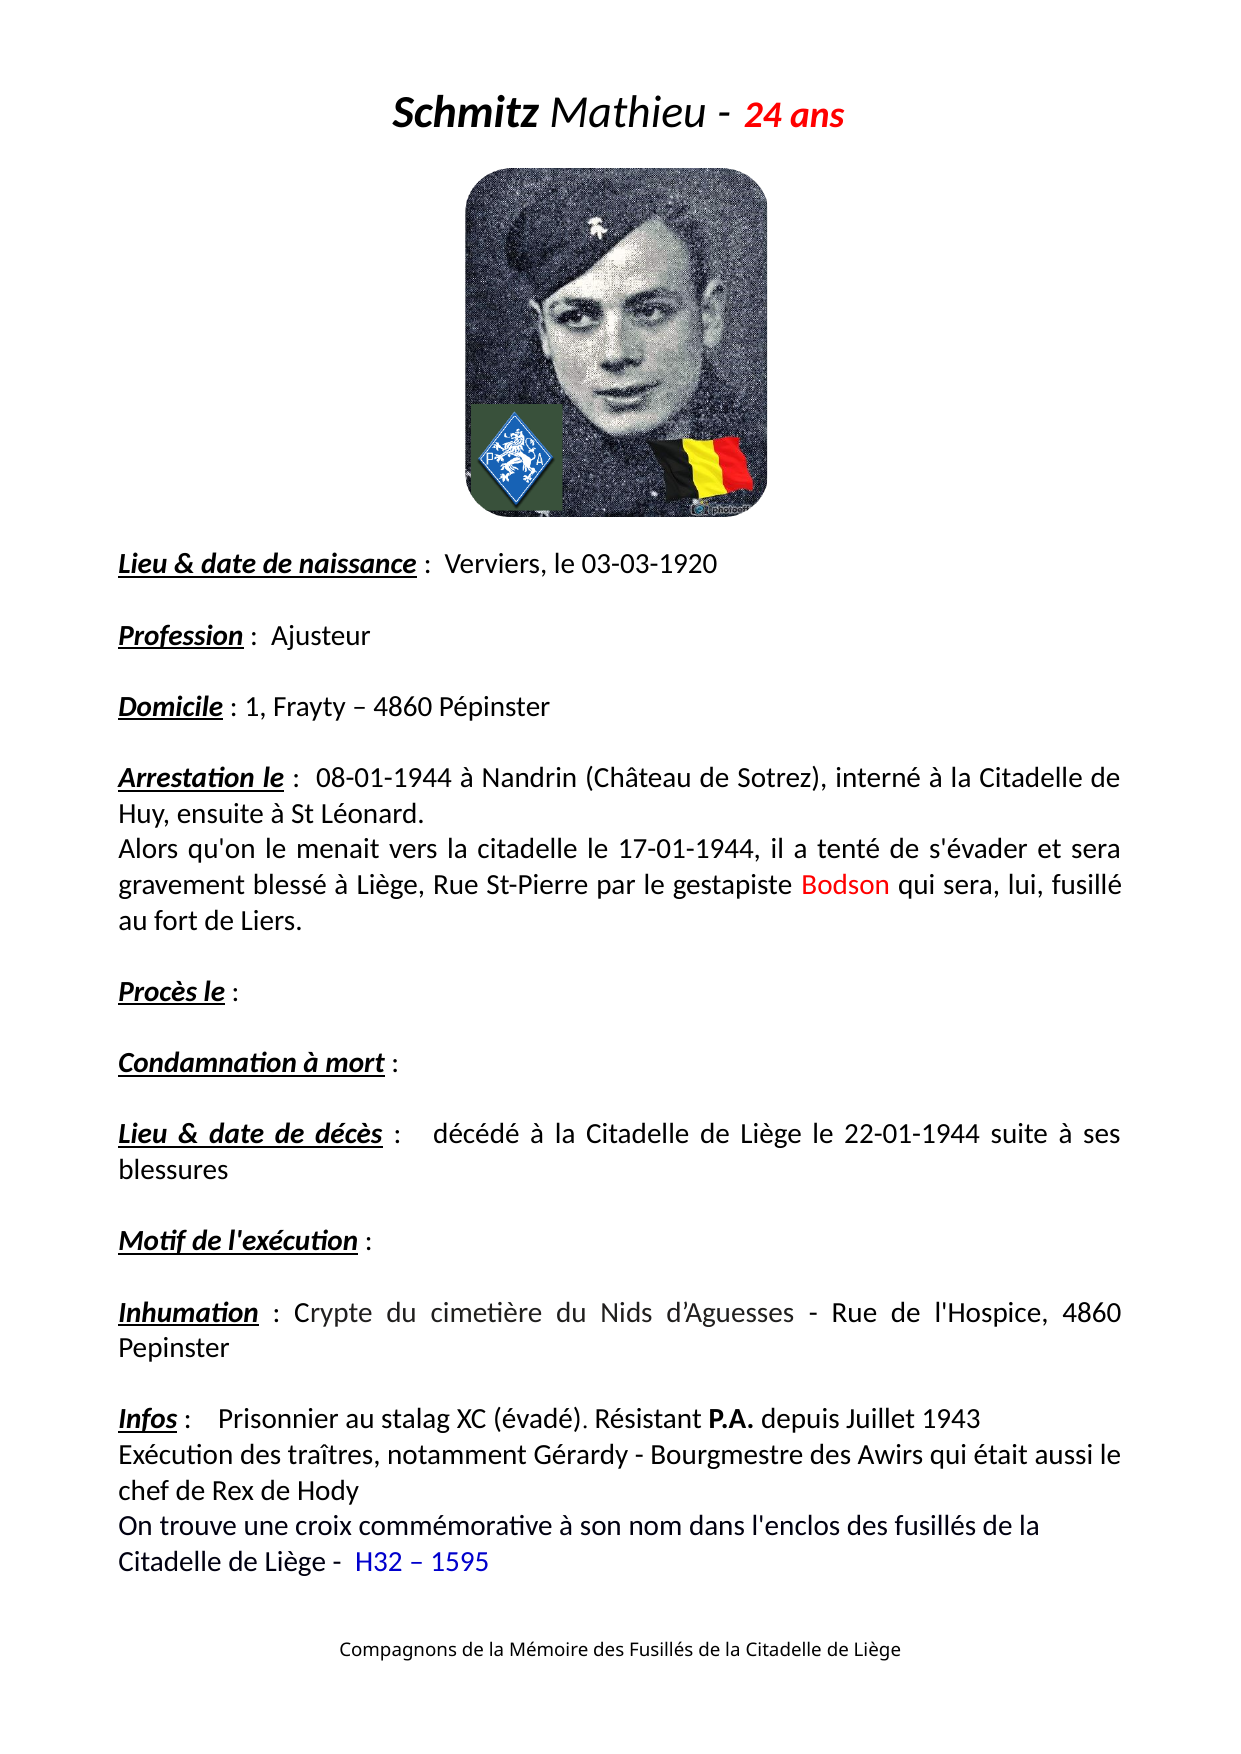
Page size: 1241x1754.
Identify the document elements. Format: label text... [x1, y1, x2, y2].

text Profession : Ajusteur [118, 617, 1122, 652]
text Schmitz Mathieu - 24 ans [118, 75, 1122, 141]
text Condamnation à mort : [118, 1044, 1122, 1080]
text Citadelle de Liège - H32 – 1595 [118, 1543, 1122, 1579]
text Lieu & date de décès : décédé à la Citadelle de Liège le 22-01-1944 suite à ses blessures [118, 1116, 1122, 1187]
text Exécution des traîtres, notamment Gérardy - Bourgmestre des Awirs qui était aussi le chef de Rex de Hody [118, 1436, 1122, 1507]
text Alors qu'on le menait vers la citadelle le 17-01-1944, il a tenté de s'évader et sera gravement blessé à Liège, Rue St-Pierre par le gestapiste Bodson qui sera, lui, fusillé au fort de Liers. [118, 831, 1122, 937]
text Arrestation le : 08-01-1944 à Nandrin (Château de Sotrez), interné à la Citadelle de Huy, ensuite à St Léonard. [118, 759, 1122, 831]
text On trouve une croix commémorative à son nom dans l'enclos des fusillés de la [118, 1507, 1122, 1543]
text Infos : Prisonnier au stalag XC (évadé). Résistant P.A. depuis Juillet 1943 [118, 1401, 1122, 1436]
text Motif de l'exécution : [118, 1222, 1122, 1258]
text Lieu & date de naissance : Verviers, le 03-03-1920 [118, 546, 1122, 581]
text Inhumation : Crypte du cimetière du Nids d’Aguesses - Rue de l'Hospice, 4860 Pepinster [118, 1294, 1122, 1365]
text Domicile : 1, Frayty – 4860 Pépinster [118, 688, 1122, 724]
text Procès le : [118, 973, 1122, 1009]
